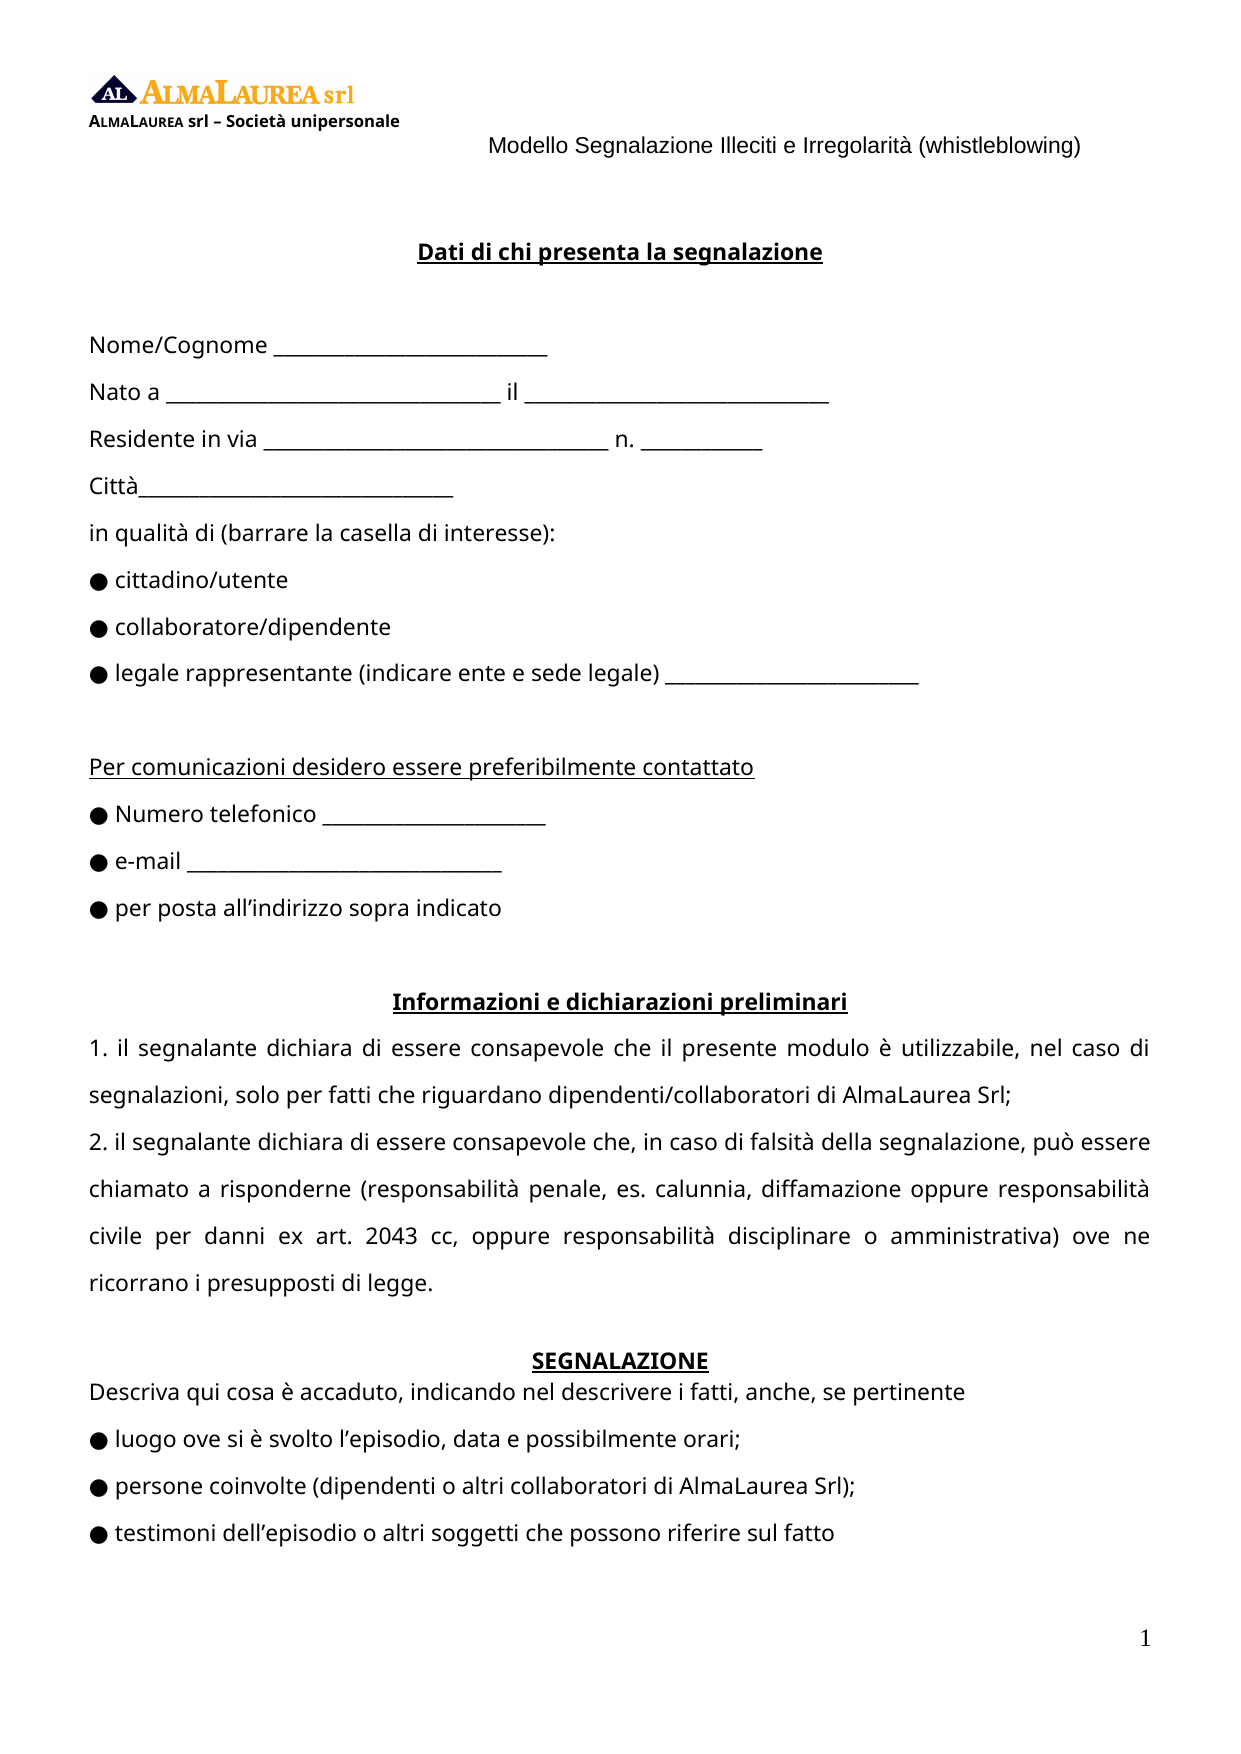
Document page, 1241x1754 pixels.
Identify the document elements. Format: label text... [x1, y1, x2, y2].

text ● legale rappresentante (indicare ente e sede legale) _________________________ [89, 657, 1152, 689]
text 1. il segnalante dichiara di essere consapevole che il presente modulo è utilizzabile, nel caso di segnalazioni, solo per fatti che riguardano dipendenti/collaboratori di AlmaLaurea Srl; [89, 1032, 1152, 1111]
text Descriva qui cosa è accaduto, indicando nel descrivere i fatti, anche, se pertinente [89, 1376, 1152, 1407]
text in qualità di (barrare la casella di interesse): [89, 517, 1152, 548]
text SEGNALAZIONE [89, 1345, 1152, 1376]
text ● luogo ove si è svolto l’episodio, data e possibilmente orari; [89, 1423, 1152, 1454]
text Città_______________________________ [89, 470, 1152, 501]
text ● e-mail _______________________________ [89, 845, 1152, 876]
text Dati di chi presenta la segnalazione [89, 236, 1152, 267]
text Informazioni e dichiarazioni preliminari [89, 986, 1152, 1017]
text Nato a _________________________________ il ______________________________ [89, 376, 1152, 407]
text ● per posta all’indirizzo sopra indicato [89, 892, 1152, 923]
text Nome/Cognome ___________________________ [89, 329, 1152, 361]
text ● testimoni dell’episodio o altri soggetti che possono riferire sul fatto [89, 1517, 1152, 1548]
text ● cittadino/utente [89, 564, 1152, 595]
text ● persone coinvolte (dipendenti o altri collaboratori di AlmaLaurea Srl); [89, 1470, 1152, 1501]
text ● Numero telefonico ______________________ [89, 798, 1152, 829]
text ● collaboratore/dipendente [89, 611, 1152, 642]
text Residente in via __________________________________ n. ____________ [89, 423, 1152, 454]
text 2. il segnalante dichiara di essere consapevole che, in caso di falsità della segnalazione, può essere chiamato a risponderne (responsabilità penale, es. calunnia, diffamazione oppure responsabilità civile per danni ex art. 2043 cc, oppure responsabilità disciplinare o amministrativa) ove ne ricorrano i presupposti di legge. [89, 1126, 1152, 1298]
text Per comunicazioni desidero essere preferibilmente contattato [89, 751, 1152, 782]
